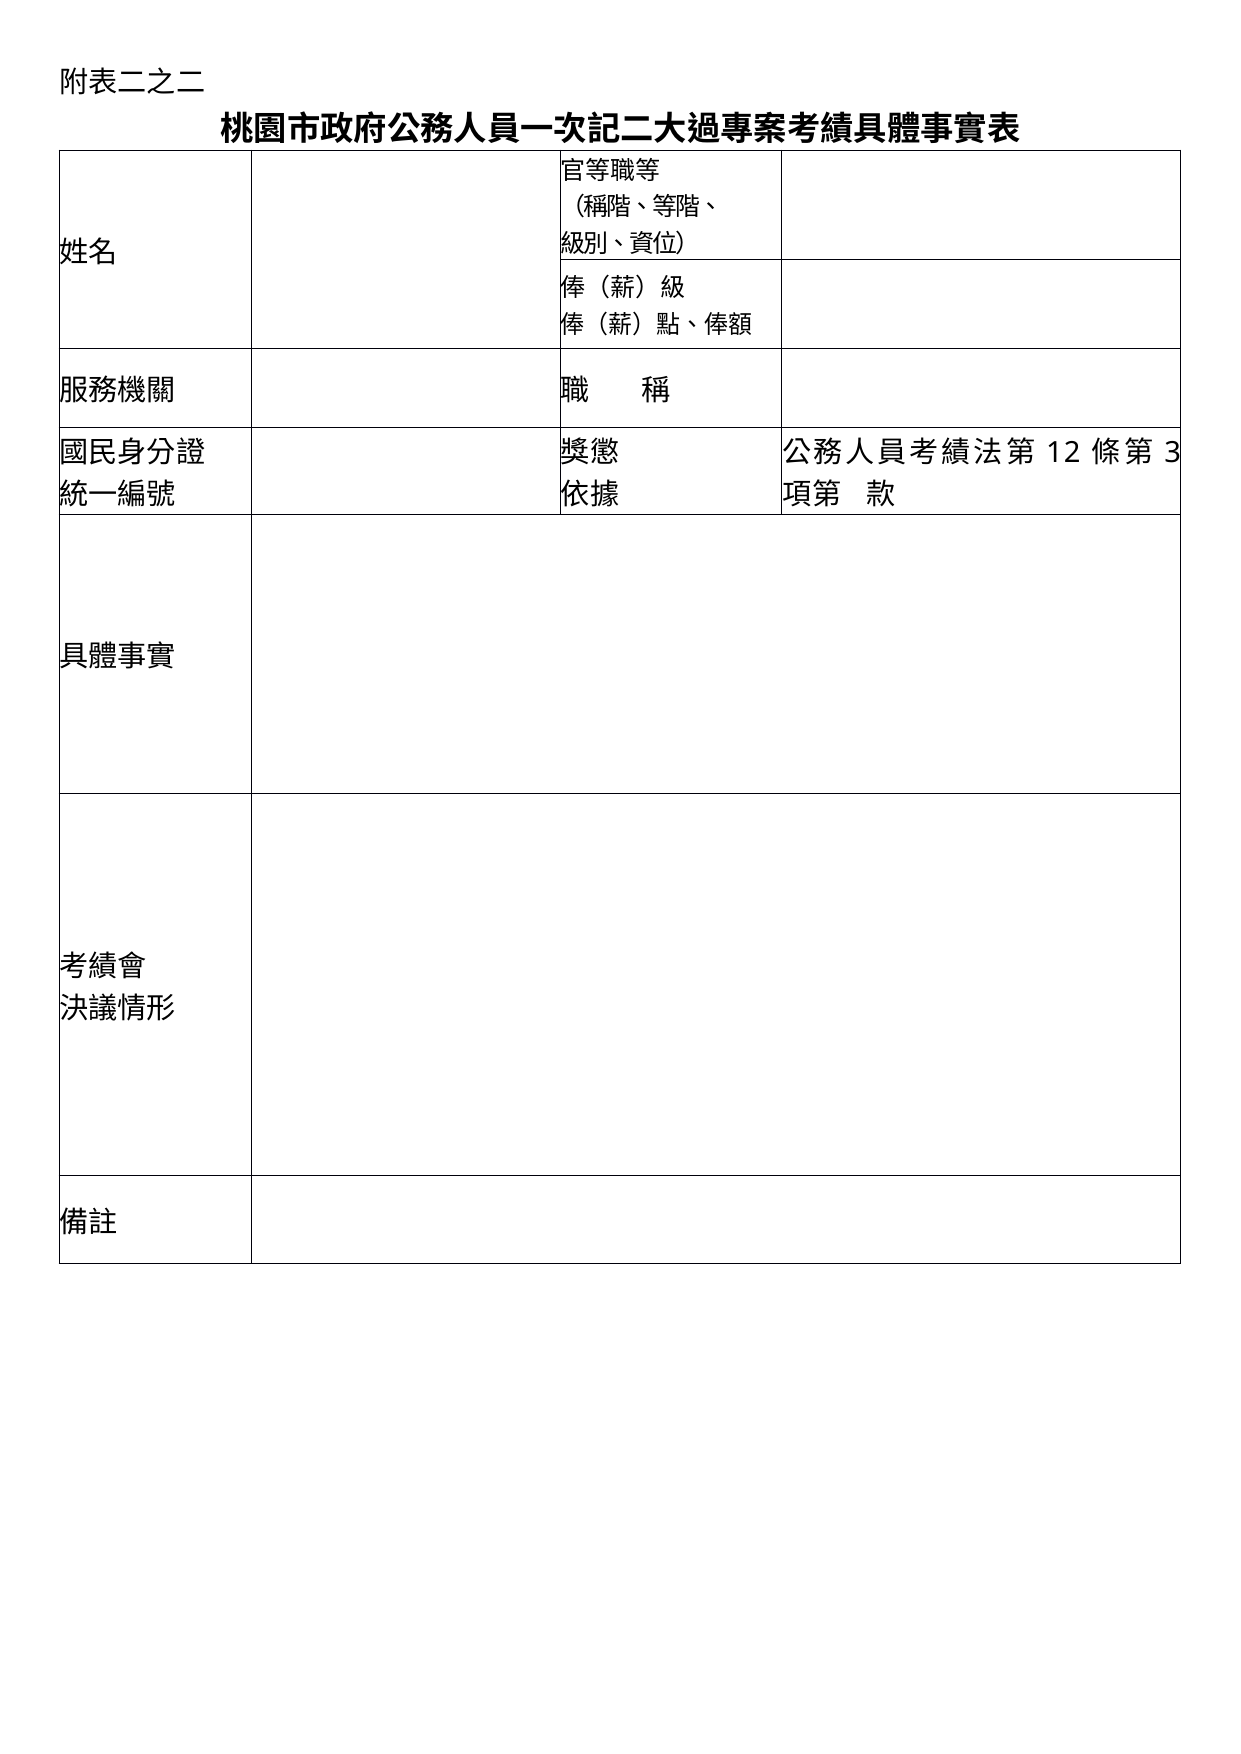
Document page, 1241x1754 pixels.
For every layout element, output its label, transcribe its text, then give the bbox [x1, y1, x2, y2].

text 桃園市政府公務人員一次記二大過專案考績具體事實表 [59, 101, 1181, 149]
table_cell 獎懲 依據 [561, 428, 781, 514]
table_cell 備註 [60, 1176, 251, 1263]
table_cell [252, 1176, 1180, 1263]
table_header [782, 151, 1180, 259]
table_cell 服務機關 [60, 349, 251, 427]
table_cell 職 稱 [561, 349, 781, 427]
text 附表二之二 [59, 59, 1181, 101]
table_header 姓名 [60, 151, 251, 348]
table_cell [252, 515, 1180, 793]
table_cell [252, 794, 1180, 1175]
table_cell [252, 428, 560, 514]
table_cell 考績會 決議情形 [60, 794, 251, 1175]
table_cell [782, 349, 1180, 427]
table_cell 公務人員考績法第12條第3項第 款 [782, 428, 1180, 514]
table_cell 具體事實 [60, 515, 251, 793]
table_cell [252, 349, 560, 427]
table_cell [782, 260, 1180, 348]
table_cell 國民身分證 統一編號 [60, 428, 251, 514]
table_header [252, 151, 560, 348]
table_cell 俸（薪）級 俸（薪）點、俸額 [561, 260, 781, 348]
table_header 官等職等 （稱階、等階、 級別、資位） [561, 151, 781, 259]
